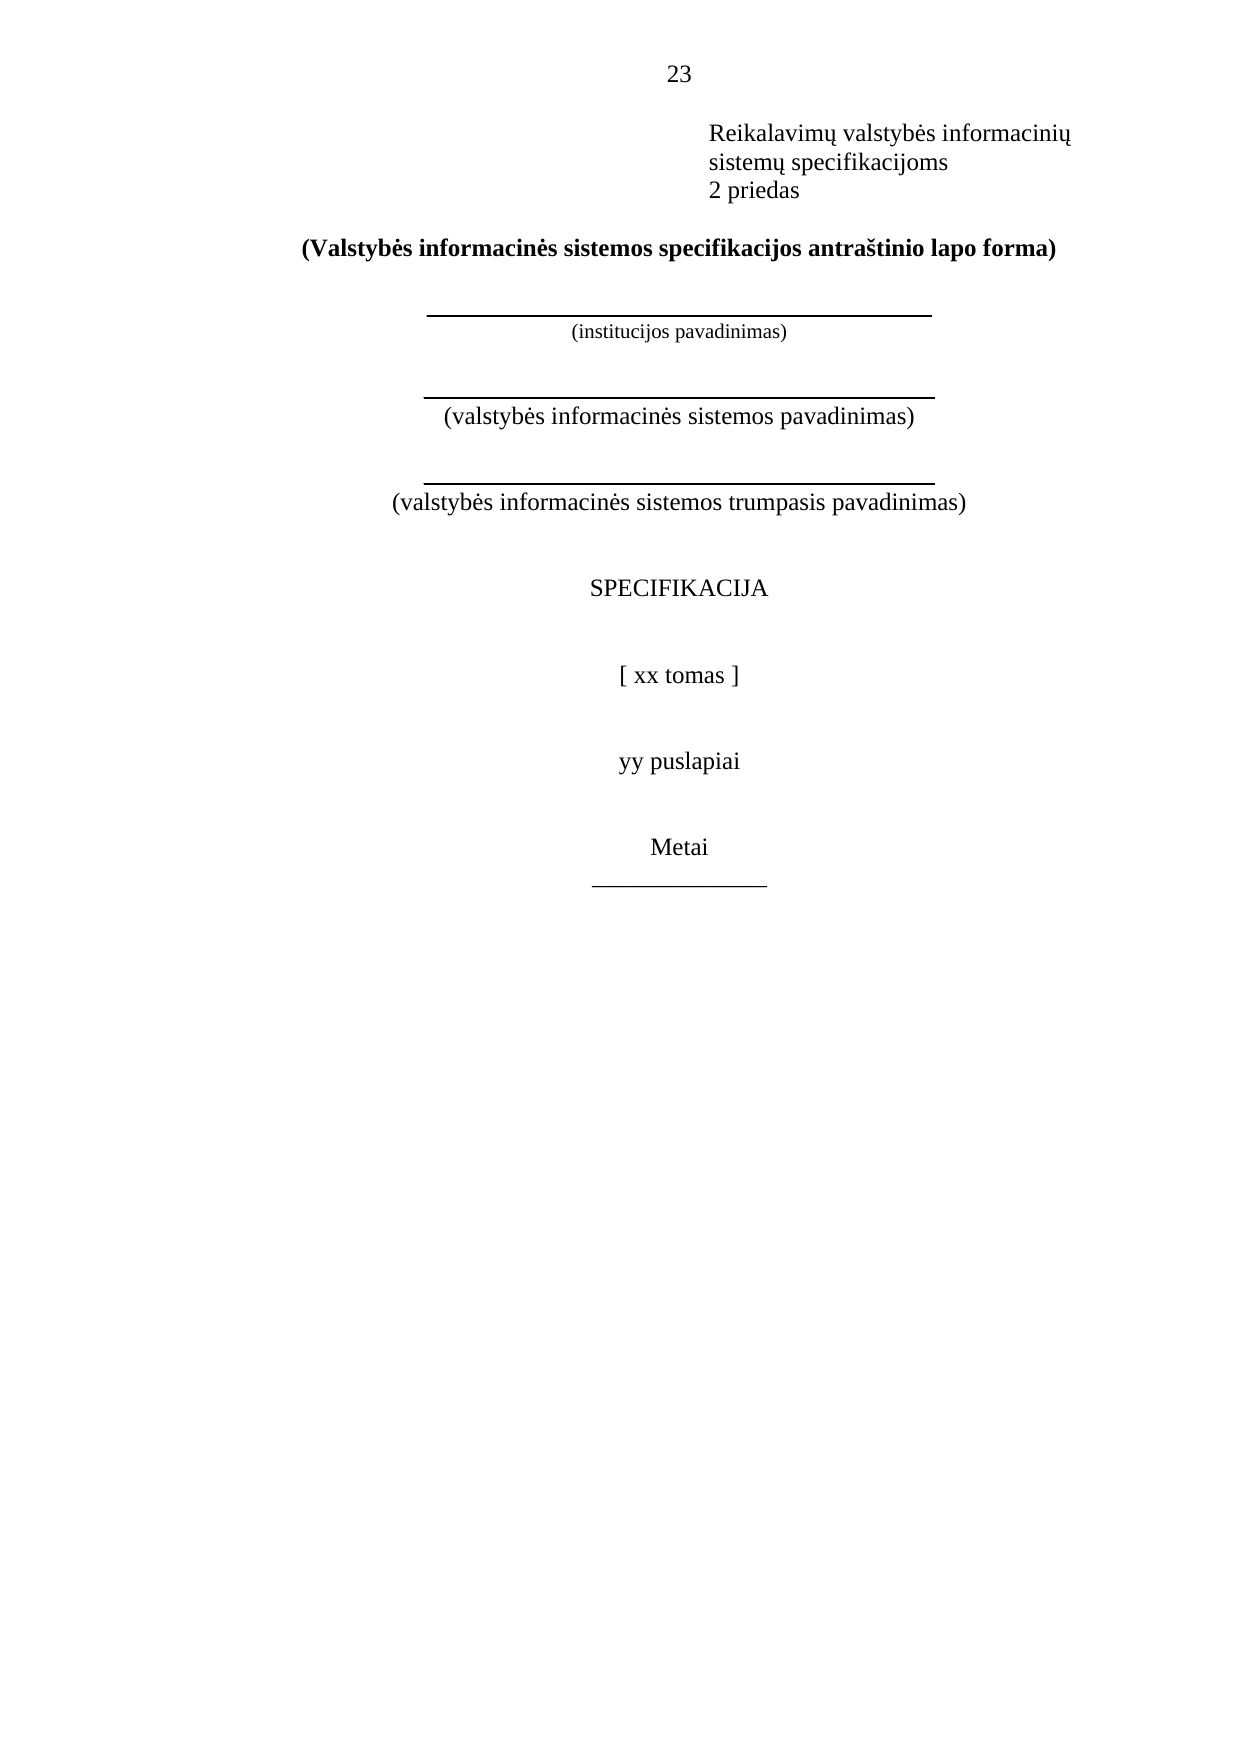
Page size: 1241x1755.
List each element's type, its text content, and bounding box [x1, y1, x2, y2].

text Reikalavimų valstybės informacinių [709, 118, 1181, 147]
text (valstybės informacinės sistemos trumpasis pavadinimas) [177, 487, 1181, 516]
text ______________ [177, 861, 1181, 890]
text (institucijos pavadinimas) [177, 319, 1181, 343]
text SPECIFIKACIJA [177, 573, 1181, 602]
text [ xx tomas ] [177, 660, 1181, 688]
text sistemų specifikacijoms [177, 147, 1181, 176]
text (Valstybės informacinės sistemos specifikacijos antraštinio lapo forma) [177, 233, 1181, 262]
text (valstybės informacinės sistemos pavadinimas) [177, 401, 1181, 430]
text yy puslapiai [177, 746, 1181, 775]
text Metai [177, 832, 1181, 861]
text 2 priedas [177, 176, 1181, 204]
